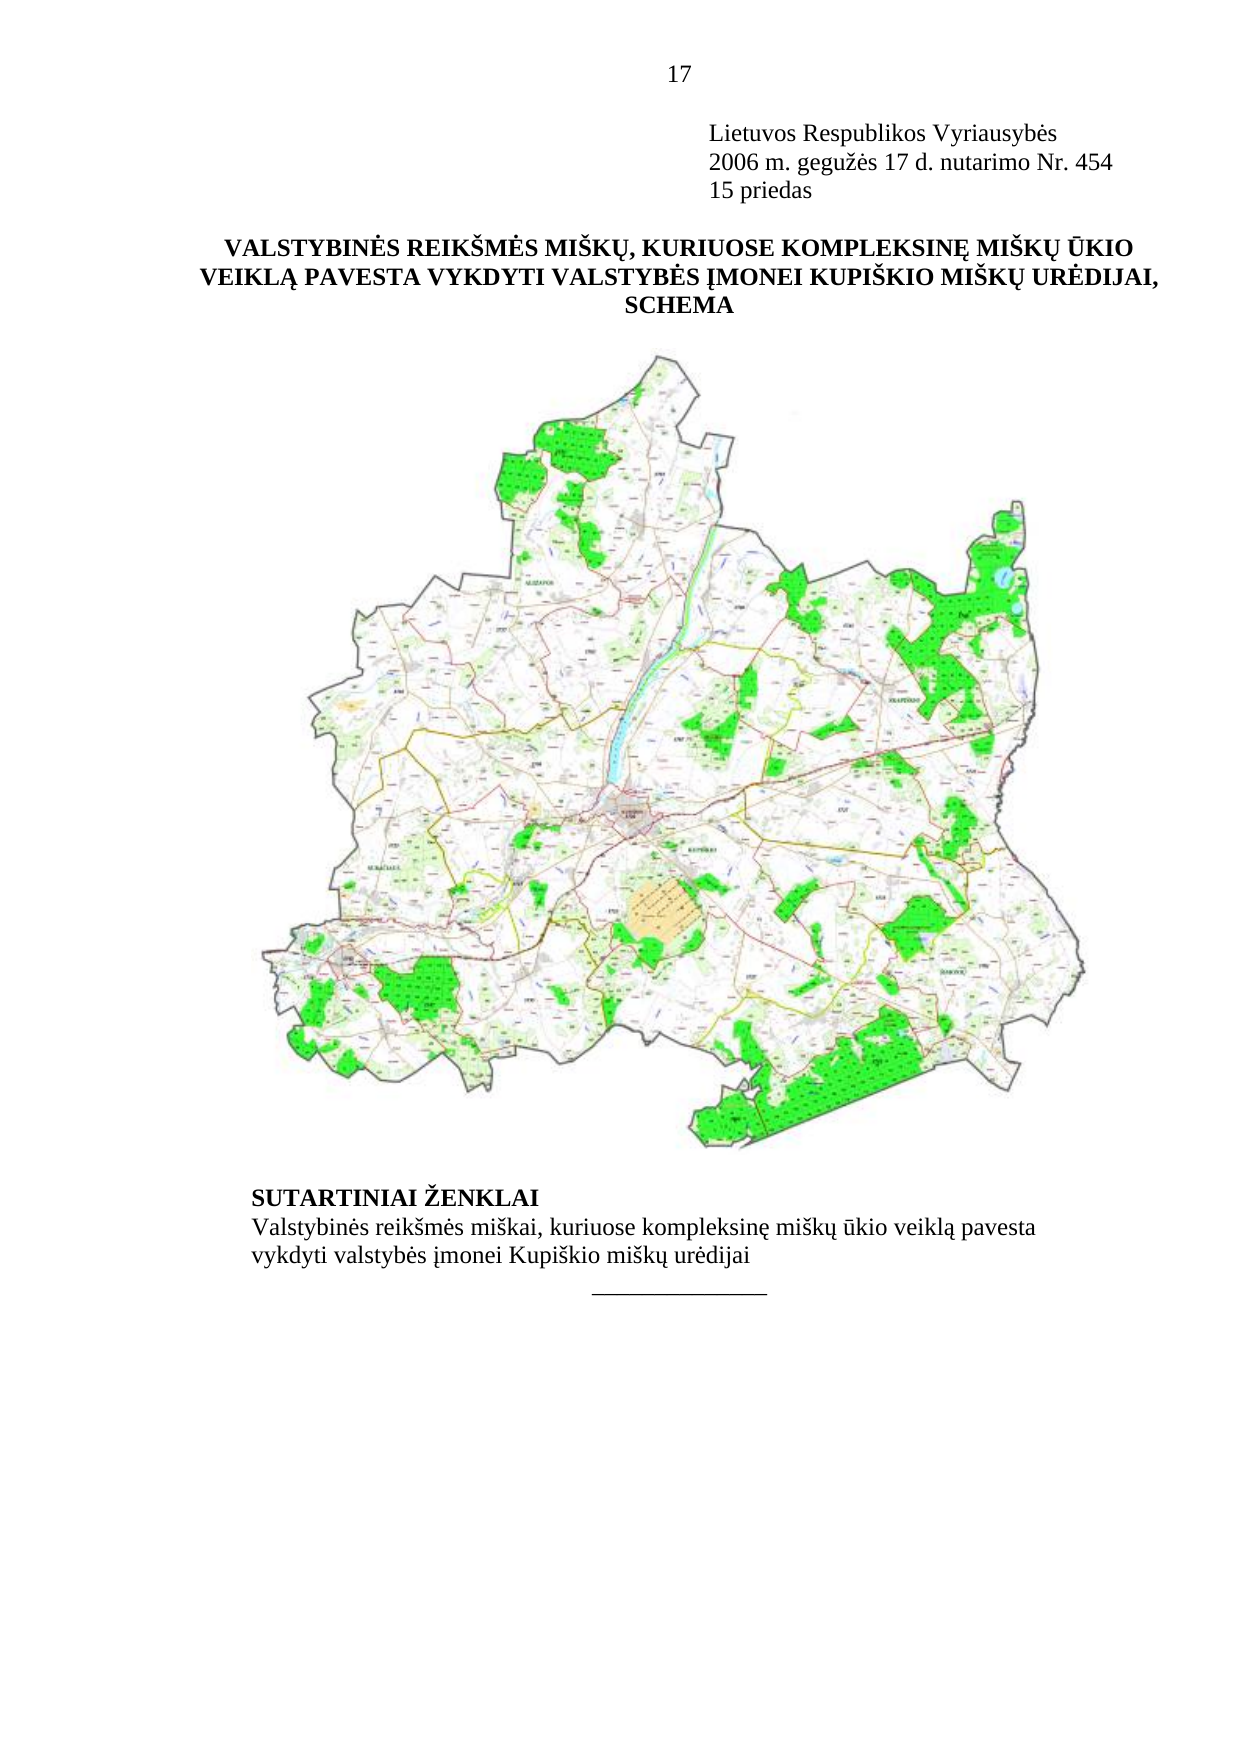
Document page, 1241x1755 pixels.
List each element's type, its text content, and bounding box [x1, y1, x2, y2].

text Lietuvos Respublikos Vyriausybės [177, 118, 1181, 147]
text 15 priedas [177, 176, 1181, 204]
text VALSTYBINĖS REIKŠMĖS MIŠKŲ, KURIUOSE KOMPLEKSINĘ MIŠKŲ ŪKIO VEIKLĄ PAVESTA VYKDYTI VALSTYBĖS ĮMONEI KUPIŠKIO MIŠKŲ URĖDIJAI, SCHEMA [177, 233, 1181, 319]
text ______________ [177, 1269, 1181, 1298]
text Valstybinės reikšmės miškai, kuriuose kompleksinę miškų ūkio veiklą pavesta [177, 1212, 1181, 1241]
text vykdyti valstybės įmonei Kupiškio miškų urėdijai [177, 1241, 1181, 1269]
text 2006 m. gegužės 17 d. nutarimo Nr. 454 [177, 147, 1181, 176]
text SUTARTINIAI ŽENKLAI [177, 1183, 1181, 1212]
